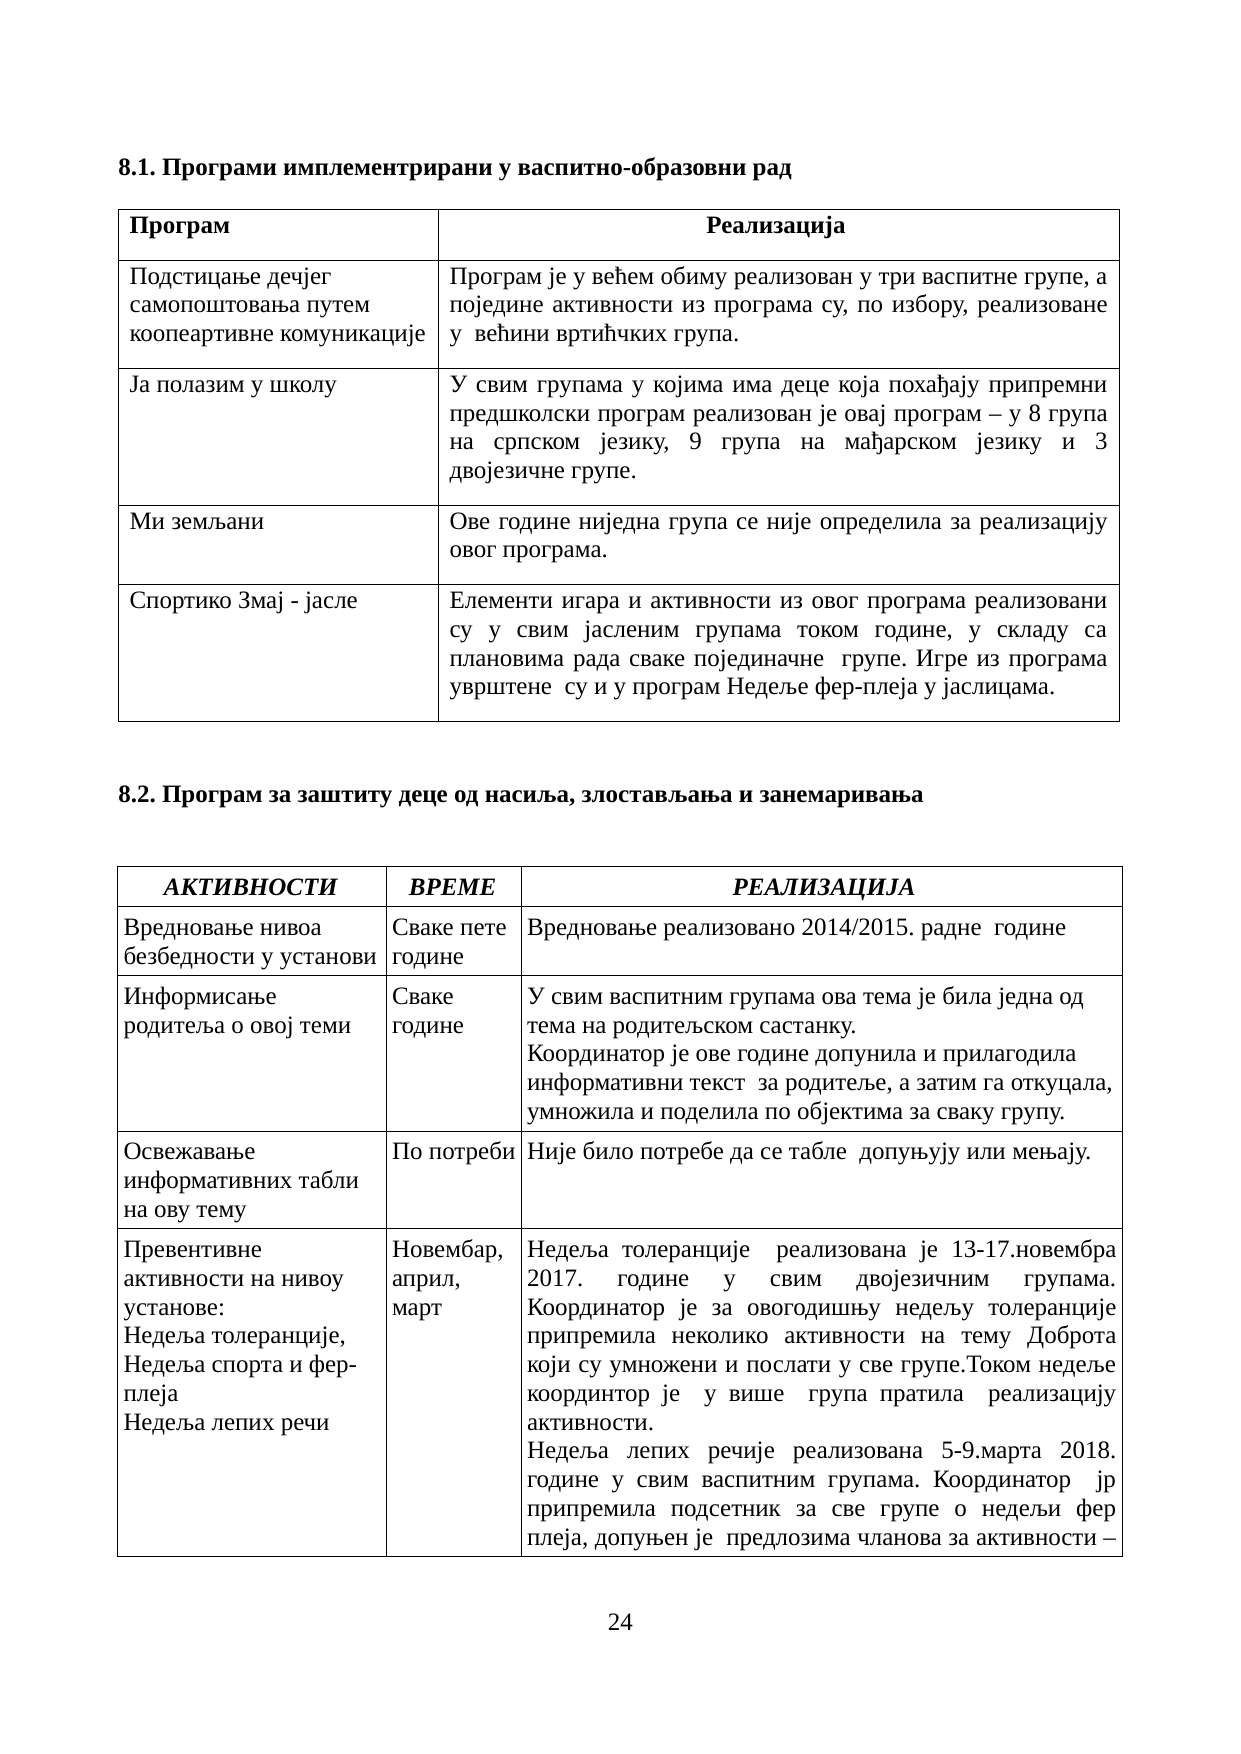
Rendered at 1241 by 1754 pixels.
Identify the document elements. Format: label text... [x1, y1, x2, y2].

table_cell Вредновање реализовано 2014/2015. радне године [522, 907, 1122, 975]
table_header ВРЕМЕ [387, 867, 521, 906]
table_cell По потреби [387, 1132, 521, 1228]
table_cell Освежавање информативних табли на ову тему [118, 1132, 386, 1228]
table_cell Ми земљани [119, 506, 438, 584]
table_cell Ове године ниједна група се није определила за реализацију овог програма. [439, 506, 1119, 584]
table_cell Вредновање нивоа безбедности у установи [118, 907, 386, 975]
table_header РЕАЛИЗАЦИЈA [522, 867, 1122, 906]
table_header АКТИВНОСТИ [118, 867, 386, 906]
table_cell Сваке године [387, 976, 521, 1131]
table_header Реализација [439, 210, 1119, 260]
table_cell Спортико Змај - јасле [119, 585, 438, 721]
table_cell Недеља толеранције реализована је 13-17.новембра 2017. године у свим двојезичним групама. Координатор је за овогодишњу недељу толеранције припремила неколико активности на тему Доброта који су умножени и послати у све групе.Током недеље координтор је у више група пратила реализацију активности. Недеља лепих речије реализована 5-9.марта 2018. године у свим васпитним групама. Координатор јр припремила подсетник за све групе о недељи фер плеја, допуњен је предлозима чланова за активности – [522, 1229, 1122, 1556]
table_cell Програм је у већем обиму реализован у три васпитне групе, а поједине активности из програма су, по избору, реализоване у већини вртићчких група. [439, 261, 1119, 368]
text 8.2. Програм за заштиту деце од насиља, злостављања и занемаривања [118, 779, 1122, 808]
table_cell Није било потребе да се табле допуњују или мењају. [522, 1132, 1122, 1228]
table_cell Сваке пете године [387, 907, 521, 975]
table_cell Ја полазим у школу [119, 369, 438, 505]
table_cell Елементи игара и активности из овог програма реализовани су у свим јасленим групама током године, у складу са плановима рада сваке појединачне групе. Игре из програма уврштене су и у програм Недеље фер-плеја у јаслицама. [439, 585, 1119, 721]
table_cell Превентивне активности на нивоу установе: Недеља толеранције, Недеља спорта и фер-плеја Недеља лепих речи [118, 1229, 386, 1556]
table_cell У свим групама у којима има деце која похађају припремни предшколски програм реализован је овај програм – у 8 група на српском језику, 9 група на мађарском језику и 3 двојезичне групе. [439, 369, 1119, 505]
text 8.1. Програми имплементрирани у васпитно-образовни рад [118, 152, 1121, 180]
table_cell Информисање родитеља о овој теми [118, 976, 386, 1131]
table_cell Новембар, април, март [387, 1229, 521, 1556]
table_cell Подстицање дечјег самопоштовања путем коопеартивне комуникације [119, 261, 438, 368]
table_header Програм [119, 210, 438, 260]
table_cell У свим васпитним групама ова тема је била једна од тема на родитељском састанку. Координатор је ове године допунила и прилагодила информативни текст за родитеље, а затим га откуцала, умножила и поделила по објектима за сваку групу. [522, 976, 1122, 1131]
